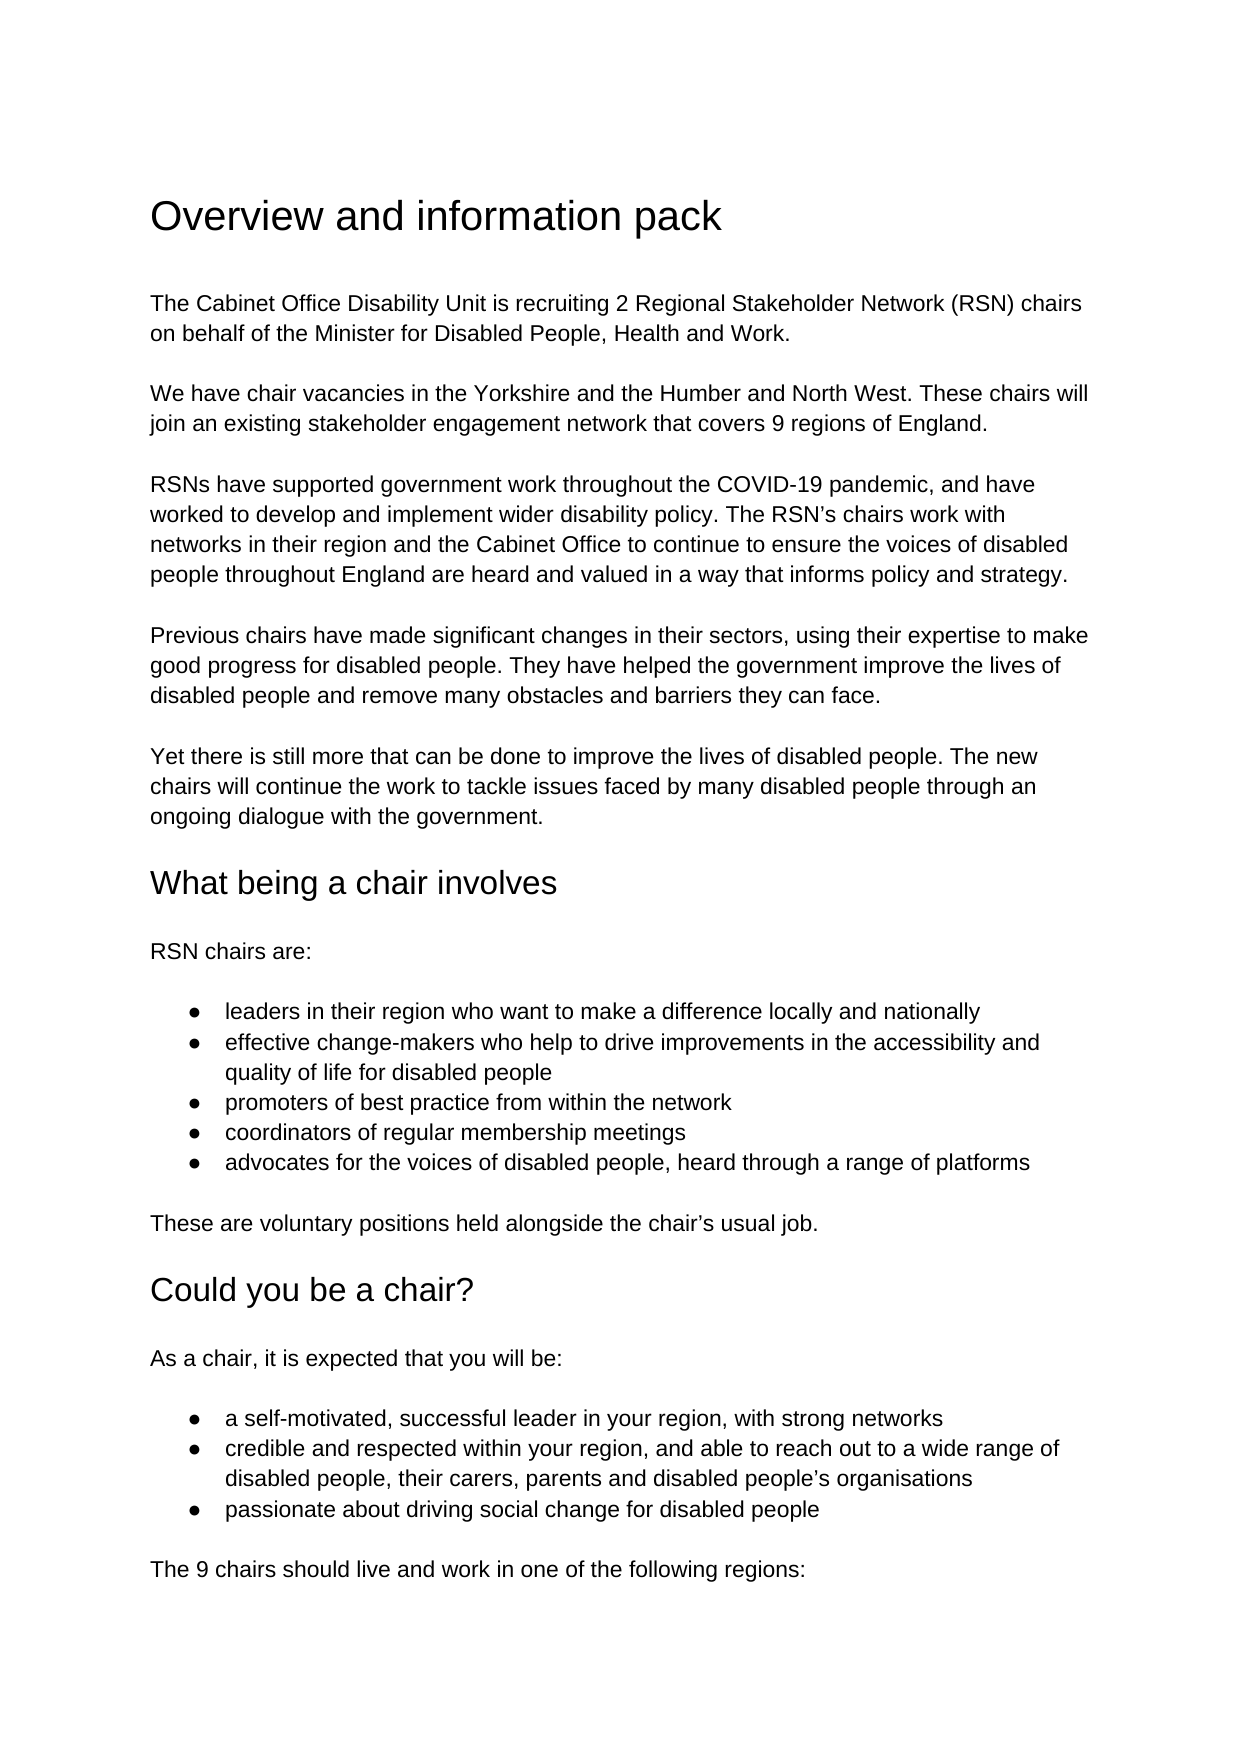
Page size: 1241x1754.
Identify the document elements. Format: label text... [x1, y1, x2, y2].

text The Cabinet Office Disability Unit is recruiting 2 Regional Stakeholder Network (RSN) chairs on behalf of the Minister for Disabled People, Health and Work. [150, 289, 1091, 346]
text These are voluntary positions held alongside the chair’s usual job. [150, 1210, 1091, 1236]
list coordinators of regular membership meetings [187, 1119, 1091, 1145]
text We have chair vacancies in the Yorkshire and the Humber and North West. These chairs will join an existing stakeholder engagement network that covers 9 regions of England. [150, 380, 1091, 437]
list effective change-makers who help to drive improvements in the accessibility and quality of life for disabled people [187, 1028, 1091, 1085]
text Yet there is still more that can be done to improve the lives of disabled people. The new chairs will continue the work to tackle issues faced by many disabled people through an ongoing dialogue with the government. [150, 743, 1091, 829]
text RSNs have supported government work throughout the COVID-19 pandemic, and have worked to develop and implement wider disability policy. The RSN’s chairs work with networks in their region and the Cabinet Office to continue to ensure the voices of disabled people throughout England are heard and valued in a way that informs policy and strategy. [150, 471, 1091, 588]
list leaders in their region who want to make a difference locally and nationally [187, 998, 1091, 1024]
list promoters of best practice from within the network [187, 1089, 1091, 1115]
subtitle Could you be a chair? [150, 1270, 1091, 1308]
text As a chair, it is expected that you will be: [150, 1344, 1091, 1371]
list advocates for the voices of disabled people, heard through a range of platforms [187, 1149, 1091, 1176]
text Previous chairs have made significant changes in their sectors, using their expertise to make good progress for disabled people. They have helped the government improve the lives of disabled people and remove many obstacles and barriers they can face. [150, 622, 1091, 708]
subtitle What being a chair involves [150, 863, 1091, 902]
list credible and respected within your region, and able to reach out to a wide range of disabled people, their carers, parents and disabled people’s organisations [187, 1435, 1091, 1492]
text The 9 chairs should live and work in one of the following regions: [150, 1556, 1091, 1582]
list a self-motivated, successful leader in your region, with strong networks [187, 1405, 1091, 1431]
subtitle Overview and information pack [150, 192, 1091, 239]
list passionate about driving social change for disabled people [187, 1496, 1091, 1522]
text RSN chairs are: [150, 938, 1091, 964]
